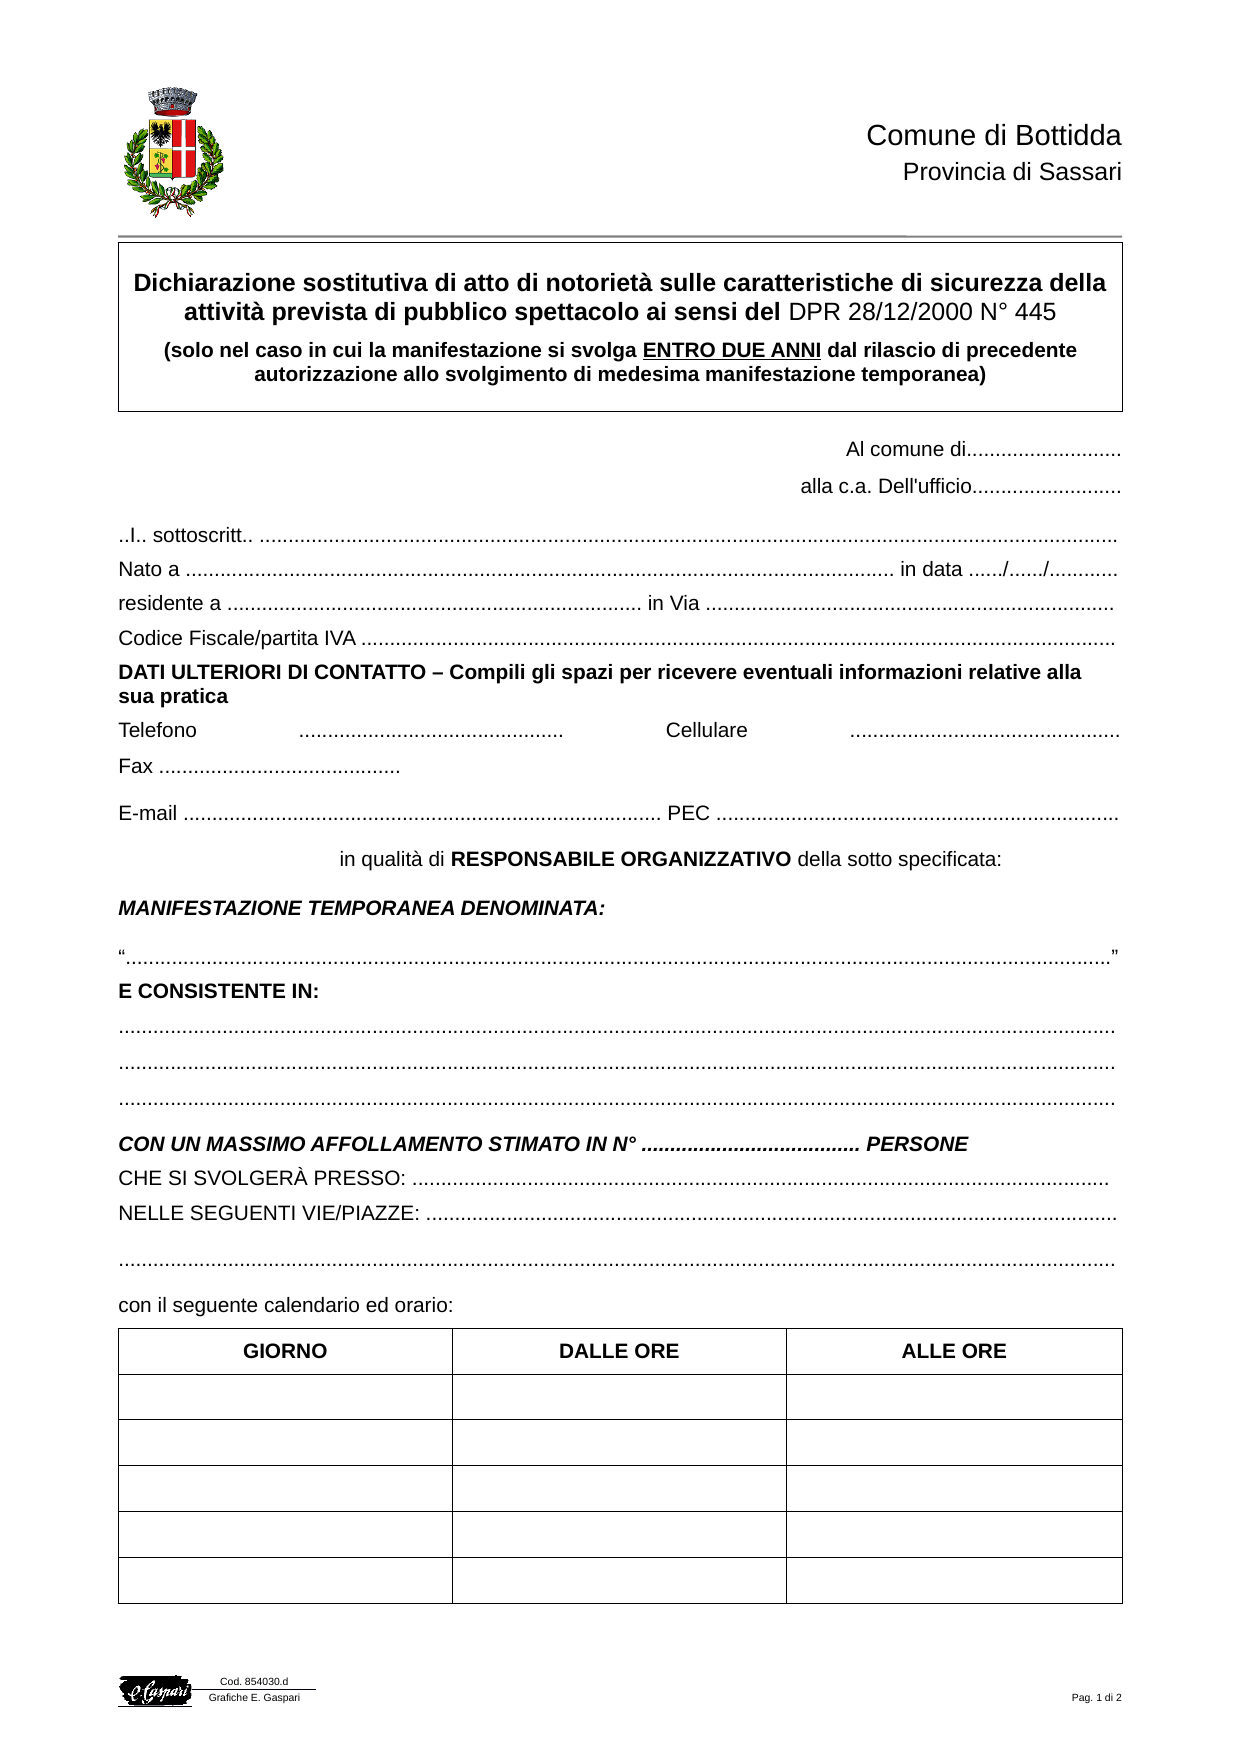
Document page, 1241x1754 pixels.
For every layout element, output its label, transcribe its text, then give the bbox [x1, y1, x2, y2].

table_header Dichiarazione sostitutiva di atto di notorietà sulle caratteristiche di sicurezza della attività prevista di pubblico spettacolo ai sensi del DPR 28/12/2000 N° 445 (solo nel caso in cui la manifestazione si svolga ENTRO DUE ANNI dal rilascio di precedente autorizzazione allo svolgimento di medesima manifestazione temporanea) [119, 243, 1122, 411]
text Codice Fiscale/partita IVA ................................................................................................................................... [118, 626, 1122, 649]
text alla c.a. Dell'ufficio.......................... [118, 473, 1122, 497]
text Telefono .............................................. Cellulare ............................................... Fax .......................................... [118, 718, 1122, 778]
text CHE SI SVOLGERÀ PRESSO: ......................................................................................................................... [118, 1166, 1122, 1190]
table_cell [119, 1420, 452, 1465]
text in qualità di RESPONSABILE ORGANIZZATIVO della sotto specificata: [266, 847, 1122, 871]
table_header ALLE ORE [787, 1329, 1122, 1373]
text ....................................................................................................................................................................................................................................................................................................................................................................................................................................................................................................................................... [118, 1014, 1122, 1109]
text NELLE SEGUENTI VIE/PIAZZE: ........................................................................................................................ [118, 1201, 1122, 1224]
text E-mail ................................................................................... PEC ...................................................................... [118, 801, 1122, 824]
table_cell [787, 1466, 1122, 1511]
table_cell [119, 1466, 452, 1511]
table_cell [453, 1466, 786, 1511]
table_cell [119, 1558, 452, 1603]
table_cell [787, 1512, 1122, 1557]
table_header GIORNO [119, 1329, 452, 1373]
table_cell [453, 1375, 786, 1419]
text con il seguente calendario ed orario: [118, 1293, 1122, 1317]
table_cell [787, 1558, 1122, 1603]
text Nato a ........................................................................................................................... in data ....../....../............ [118, 557, 1122, 581]
table_cell [787, 1375, 1122, 1419]
table_cell [787, 1420, 1122, 1465]
table_cell [453, 1558, 786, 1603]
subtitle MANIFESTAZIONE TEMPORANEA DENOMINATA: [118, 896, 1122, 920]
text Comune di Bottidda [224, 118, 1122, 152]
subtitle CON UN MASSIMO AFFOLLAMENTO STIMATO IN N° ...................................... PERSONE [118, 1132, 1122, 1156]
text DATI ULTERIORI DI CONTATTO – Compili gli spazi per ricevere eventuali informazioni relative alla sua pratica [118, 660, 1122, 708]
picture [118, 1674, 192, 1706]
text ..I.. sottoscritt.. ..................................................................................................................................................... [118, 522, 1122, 546]
text “...........................................................................................................................................................................” [118, 945, 1122, 969]
table_cell [119, 1512, 452, 1557]
table_cell [119, 1375, 452, 1419]
table_cell [453, 1512, 786, 1557]
picture [122, 87, 224, 219]
text ............................................................................................................................................................................. [118, 1247, 1122, 1271]
text Provincia di Sassari [224, 157, 1122, 185]
text Al comune di........................... [118, 437, 1122, 461]
table_cell [453, 1420, 786, 1465]
table_header DALLE ORE [453, 1329, 786, 1373]
text E CONSISTENTE IN: [118, 979, 1122, 1003]
text residente a ........................................................................ in Via ....................................................................... [118, 591, 1122, 615]
